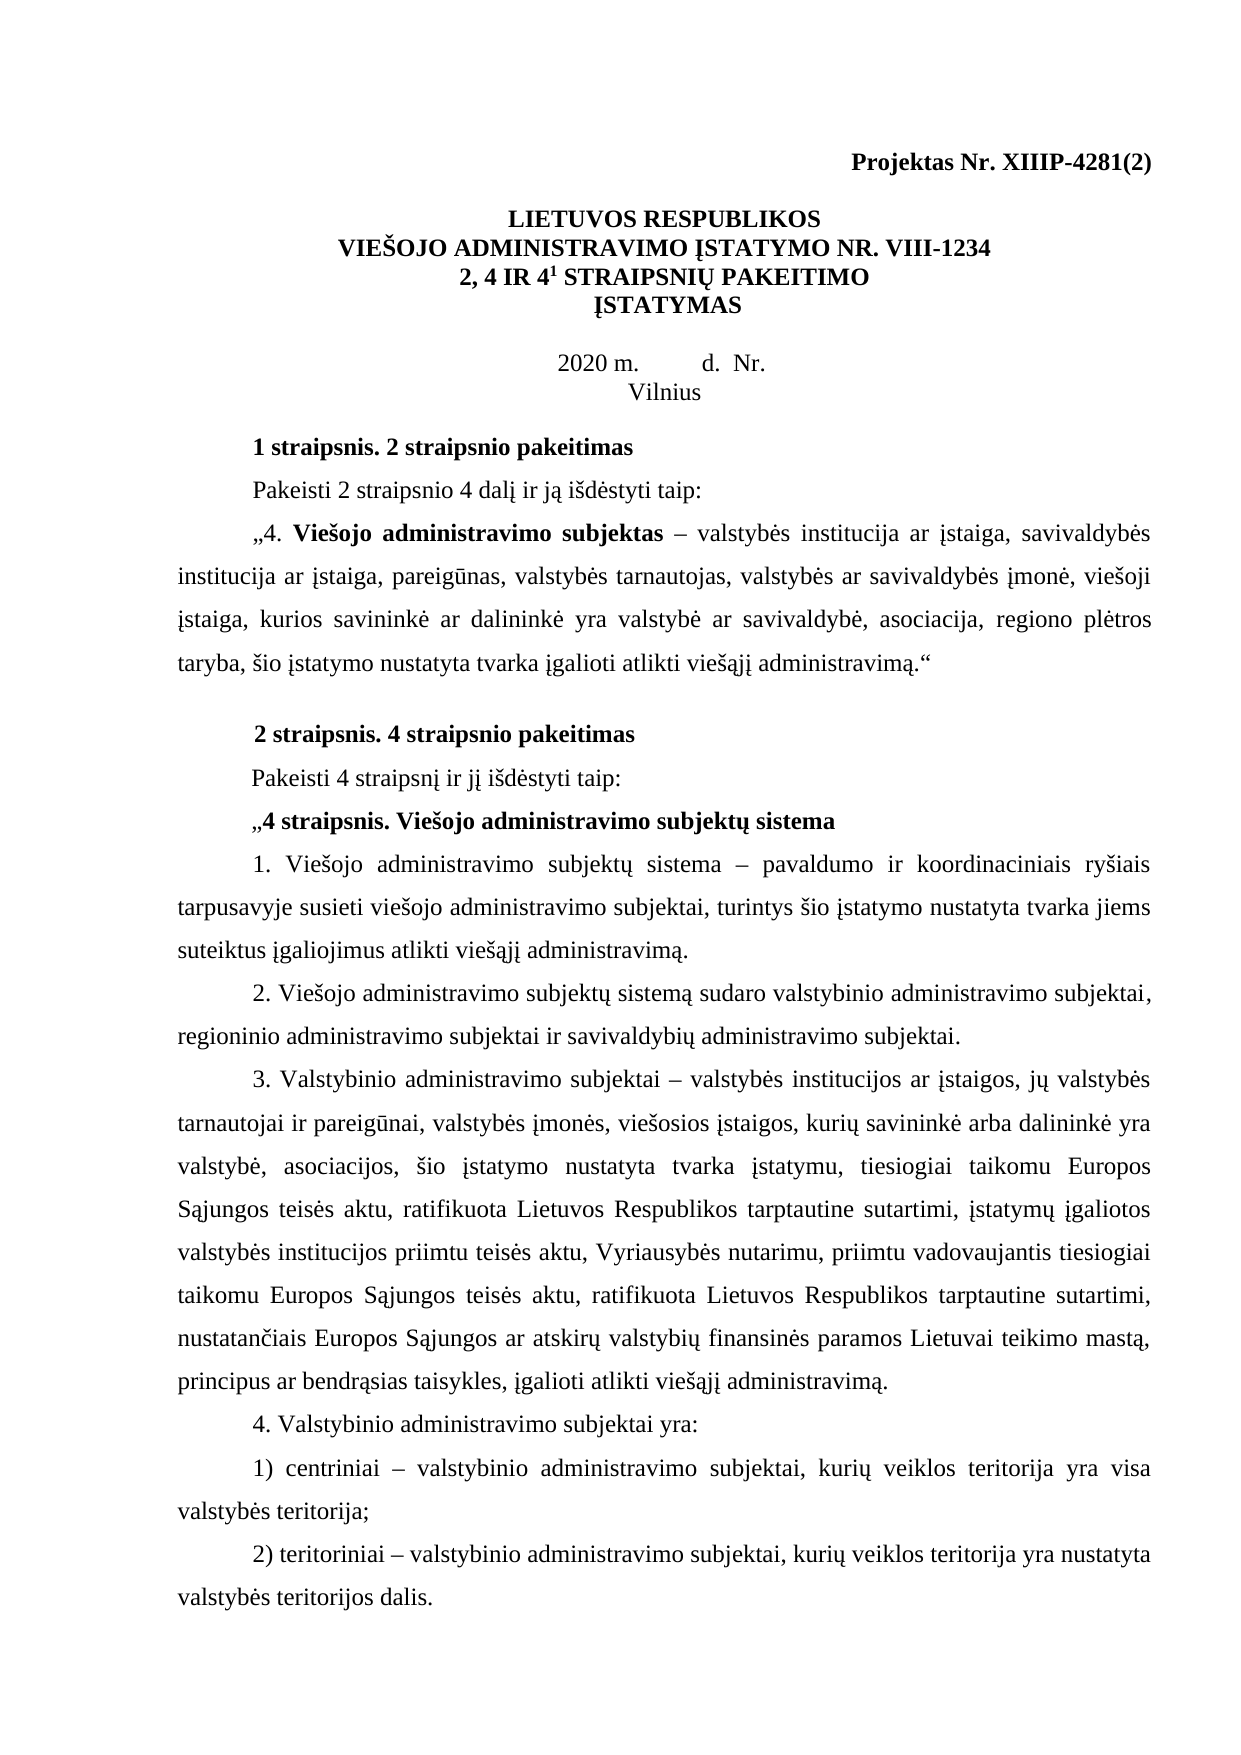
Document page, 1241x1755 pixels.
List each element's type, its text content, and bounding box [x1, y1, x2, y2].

text 2) teritoriniai – valstybinio administravimo subjektai, kurių veiklos teritorija yra nustatyta valstybės teritorijos dalis. [177, 1539, 1152, 1611]
text 2 straipsnis. 4 straipsnio pakeitimas [177, 719, 1152, 748]
text 1) centriniai – valstybinio administravimo subjektai, kurių veiklos teritorija yra visa valstybės teritorija; [177, 1453, 1152, 1524]
text Pakeisti 4 straipsnį ir jį išdėstyti taip: [251, 763, 1152, 791]
text Projektas Nr. XIIIP-4281(2) [802, 147, 1152, 176]
text „4 straipsnis. Viešojo administravimo subjektų sistema [251, 806, 1152, 834]
text „4. Viešojo administravimo subjektas – valstybės institucija ar įstaiga, savivaldybės institucija ar įstaiga, pareigūnas, valstybės tarnautojas, valstybės ar savivaldybės įmonė, viešoji įstaiga, kurios savininkė ar dalininkė yra valstybė ar savivaldybė, asociacija, regiono plėtros taryba, šio įstatymo nustatyta tvarka įgalioti atlikti viešąjį administravimą.“ [177, 518, 1152, 676]
text VIEŠOJO ADMINISTRAVIMO ĮSTATYMO NR. VIII-1234 [177, 233, 1152, 262]
text ĮSTATYMAS [177, 291, 1152, 319]
text 3. Valstybinio administravimo subjektai – valstybės institucijos ar įstaigos, jų valstybės tarnautojai ir pareigūnai, valstybės įmonės, viešosios įstaigos, kurių savininkė arba dalininkė yra valstybė, asociacijos, šio įstatymo nustatyta tvarka įstatymu, tiesiogiai taikomu Europos Sąjungos teisės aktu, ratifikuota Lietuvos Respublikos tarptautine sutartimi, įstatymų įgaliotos valstybės institucijos priimtu teisės aktu, Vyriausybės nutarimu, priimtu vadovaujantis tiesiogiai taikomu Europos Sąjungos teisės aktu, ratifikuota Lietuvos Respublikos tarptautine sutartimi, nustatančiais Europos Sąjungos ar atskirų valstybių finansinės paramos Lietuvai teikimo mastą, principus ar bendrąsias taisykles, įgalioti atlikti viešąjį administravimą. [177, 1064, 1152, 1395]
text Pakeisti 2 straipsnio 4 dalį ir ją išdėstyti taip: [177, 475, 1152, 504]
text 2, 4 IR 41 STRAIPSNIų PAKEITIMO [177, 262, 1152, 291]
text 1 straipsnis. 2 straipsnio pakeitimas [177, 432, 1152, 461]
text 2. Viešojo administravimo subjektų sistemą sudaro valstybinio administravimo subjektai, regioninio administravimo subjektai ir savivaldybių administravimo subjektai. [177, 978, 1152, 1050]
text 1. Viešojo administravimo subjektų sistema – pavaldumo ir koordinaciniais ryšiais tarpusavyje susieti viešojo administravimo subjektai, turintys šio įstatymo nustatyta tvarka jiems suteiktus įgaliojimus atlikti viešąjį administravimą. [177, 849, 1152, 964]
text LIETUVOS RESPUBLIKOS [177, 204, 1152, 233]
text Vilnius [177, 377, 1152, 406]
text 2020 m. d. Nr. [177, 348, 1152, 377]
text 4. Valstybinio administravimo subjektai yra: [177, 1409, 1152, 1438]
